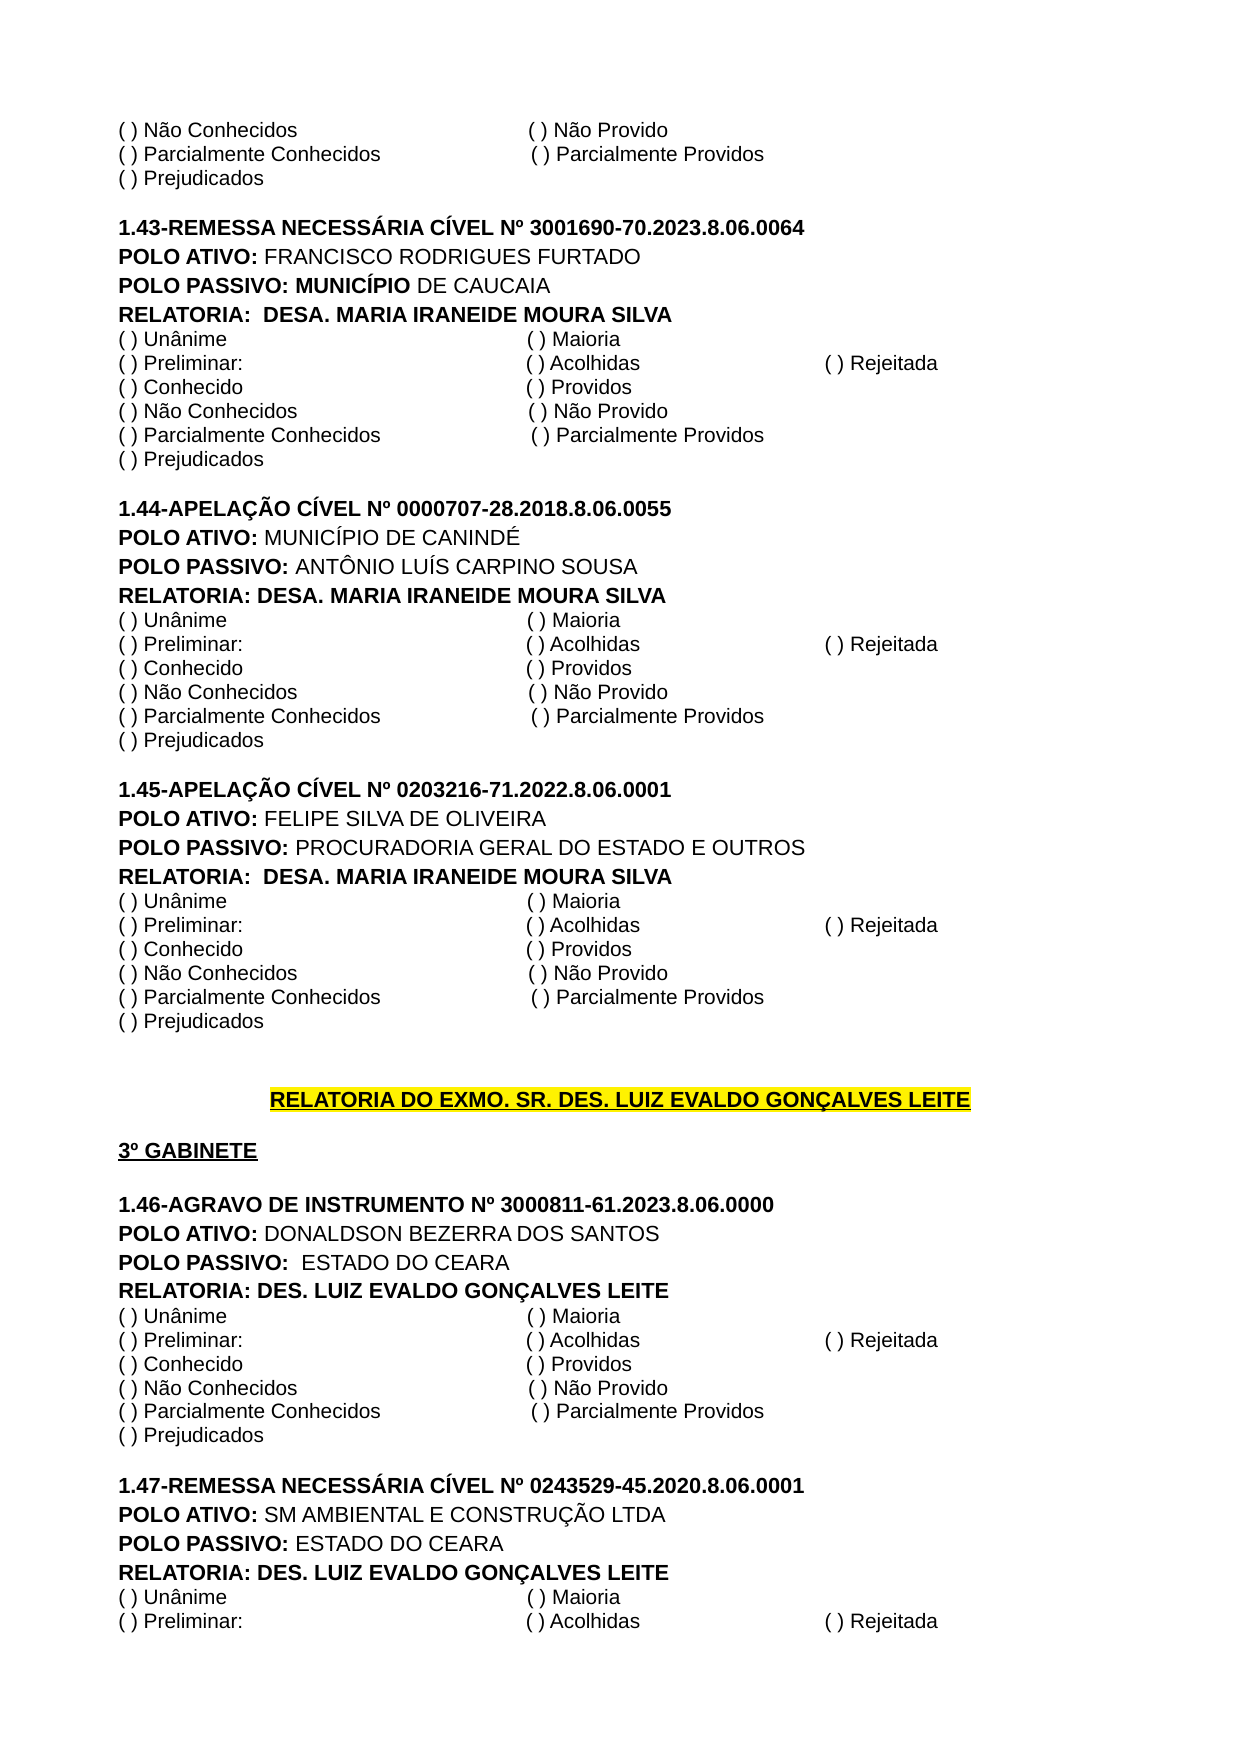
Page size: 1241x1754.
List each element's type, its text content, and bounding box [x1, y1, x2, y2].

text RELATORIA: DES. LUIZ EVALDO GONÇALVES LEITE [118, 1559, 1122, 1584]
text 1.45-APELAÇÃO CÍVEL Nº 0203216-71.2022.8.06.0001 POLO ATIVO: FELIPE SILVA DE OLIVEIRA [118, 777, 1122, 831]
text ( ) Não Conhecidos ( ) Não Provido [118, 118, 1122, 142]
text ( ) Não Conhecidos ( ) Não Provido [118, 399, 1122, 423]
text ( ) Preliminar: ( ) Acolhidas ( ) Rejeitada [118, 913, 1122, 937]
text POLO PASSIVO: ESTADO DO CEARA [118, 1249, 1122, 1274]
text RELATORIA: DESA. MARIA IRANEIDE MOURA SILVA [118, 583, 1122, 608]
text ( ) Unânime ( ) Maioria [118, 889, 1122, 913]
text ( ) Prejudicados [118, 728, 1122, 752]
text ( ) Preliminar: ( ) Acolhidas ( ) Rejeitada [118, 1327, 1122, 1351]
text 1.44-APELAÇÃO CÍVEL Nº 0000707-28.2018.8.06.0055 POLO ATIVO: MUNICÍPIO DE CANINDÉ [118, 496, 1122, 550]
text 1.47-REMESSA NECESSÁRIA CÍVEL Nº 0243529-45.2020.8.06.0001 POLO ATIVO: SM AMBIENTAL E CONSTRUÇÃO LTDA [118, 1472, 1122, 1527]
text ( ) Conhecido ( ) Providos [118, 375, 1122, 399]
text ( ) Não Conhecidos ( ) Não Provido [118, 961, 1122, 985]
text ( ) Preliminar: ( ) Acolhidas ( ) Rejeitada [118, 1608, 1122, 1632]
text ( ) Unânime ( ) Maioria [118, 327, 1122, 351]
text ( ) Preliminar: ( ) Acolhidas ( ) Rejeitada [118, 351, 1122, 375]
text ( ) Conhecido ( ) Providos [118, 1351, 1122, 1375]
text ( ) Parcialmente Conhecidos ( ) Parcialmente Providos [118, 985, 1122, 1009]
text RELATORIA DO EXMO. SR. DES. LUIZ EVALDO GONÇALVES LEITE [118, 1087, 1122, 1112]
text 1.46-AGRAVO DE INSTRUMENTO Nº 3000811-61.2023.8.06.0000 POLO ATIVO: DONALDSON BEZERRA DOS SANTOS [118, 1191, 1122, 1246]
text POLO PASSIVO: ESTADO DO CEARA [118, 1530, 1122, 1556]
text ( ) Parcialmente Conhecidos ( ) Parcialmente Providos [118, 704, 1122, 728]
text POLO PASSIVO: MUNICÍPIO DE CAUCAIA [118, 273, 1122, 298]
text ( ) Unânime ( ) Maioria [118, 608, 1122, 632]
text ( ) Conhecido ( ) Providos [118, 937, 1122, 961]
text POLO PASSIVO: PROCURADORIA GERAL DO ESTADO E OUTROS [118, 835, 1122, 860]
text ( ) Não Conhecidos ( ) Não Provido [118, 1375, 1122, 1399]
text POLO PASSIVO: ANTÔNIO LUÍS CARPINO SOUSA [118, 554, 1122, 579]
text 1.43-REMESSA NECESSÁRIA CÍVEL Nº 3001690-70.2023.8.06.0064 POLO ATIVO: FRANCISCO RODRIGUES FURTADO [118, 215, 1122, 269]
text 3º GABINETE [118, 1137, 1122, 1163]
text ( ) Prejudicados [118, 1423, 1122, 1447]
text ( ) Unânime ( ) Maioria [118, 1584, 1122, 1608]
text ( ) Parcialmente Conhecidos ( ) Parcialmente Providos [118, 1399, 1122, 1423]
text ( ) Parcialmente Conhecidos ( ) Parcialmente Providos [118, 142, 1122, 166]
text RELATORIA: DES. LUIZ EVALDO GONÇALVES LEITE [118, 1278, 1122, 1303]
text ( ) Conhecido ( ) Providos [118, 656, 1122, 680]
text ( ) Não Conhecidos ( ) Não Provido [118, 680, 1122, 704]
text RELATORIA: DESA. MARIA IRANEIDE MOURA SILVA [118, 302, 1122, 327]
text ( ) Unânime ( ) Maioria [118, 1303, 1122, 1327]
text ( ) Prejudicados [118, 1009, 1122, 1033]
text ( ) Parcialmente Conhecidos ( ) Parcialmente Providos [118, 423, 1122, 447]
text RELATORIA: DESA. MARIA IRANEIDE MOURA SILVA [118, 864, 1122, 889]
text ( ) Preliminar: ( ) Acolhidas ( ) Rejeitada [118, 632, 1122, 656]
text ( ) Prejudicados [118, 447, 1122, 471]
text ( ) Prejudicados [118, 166, 1122, 190]
